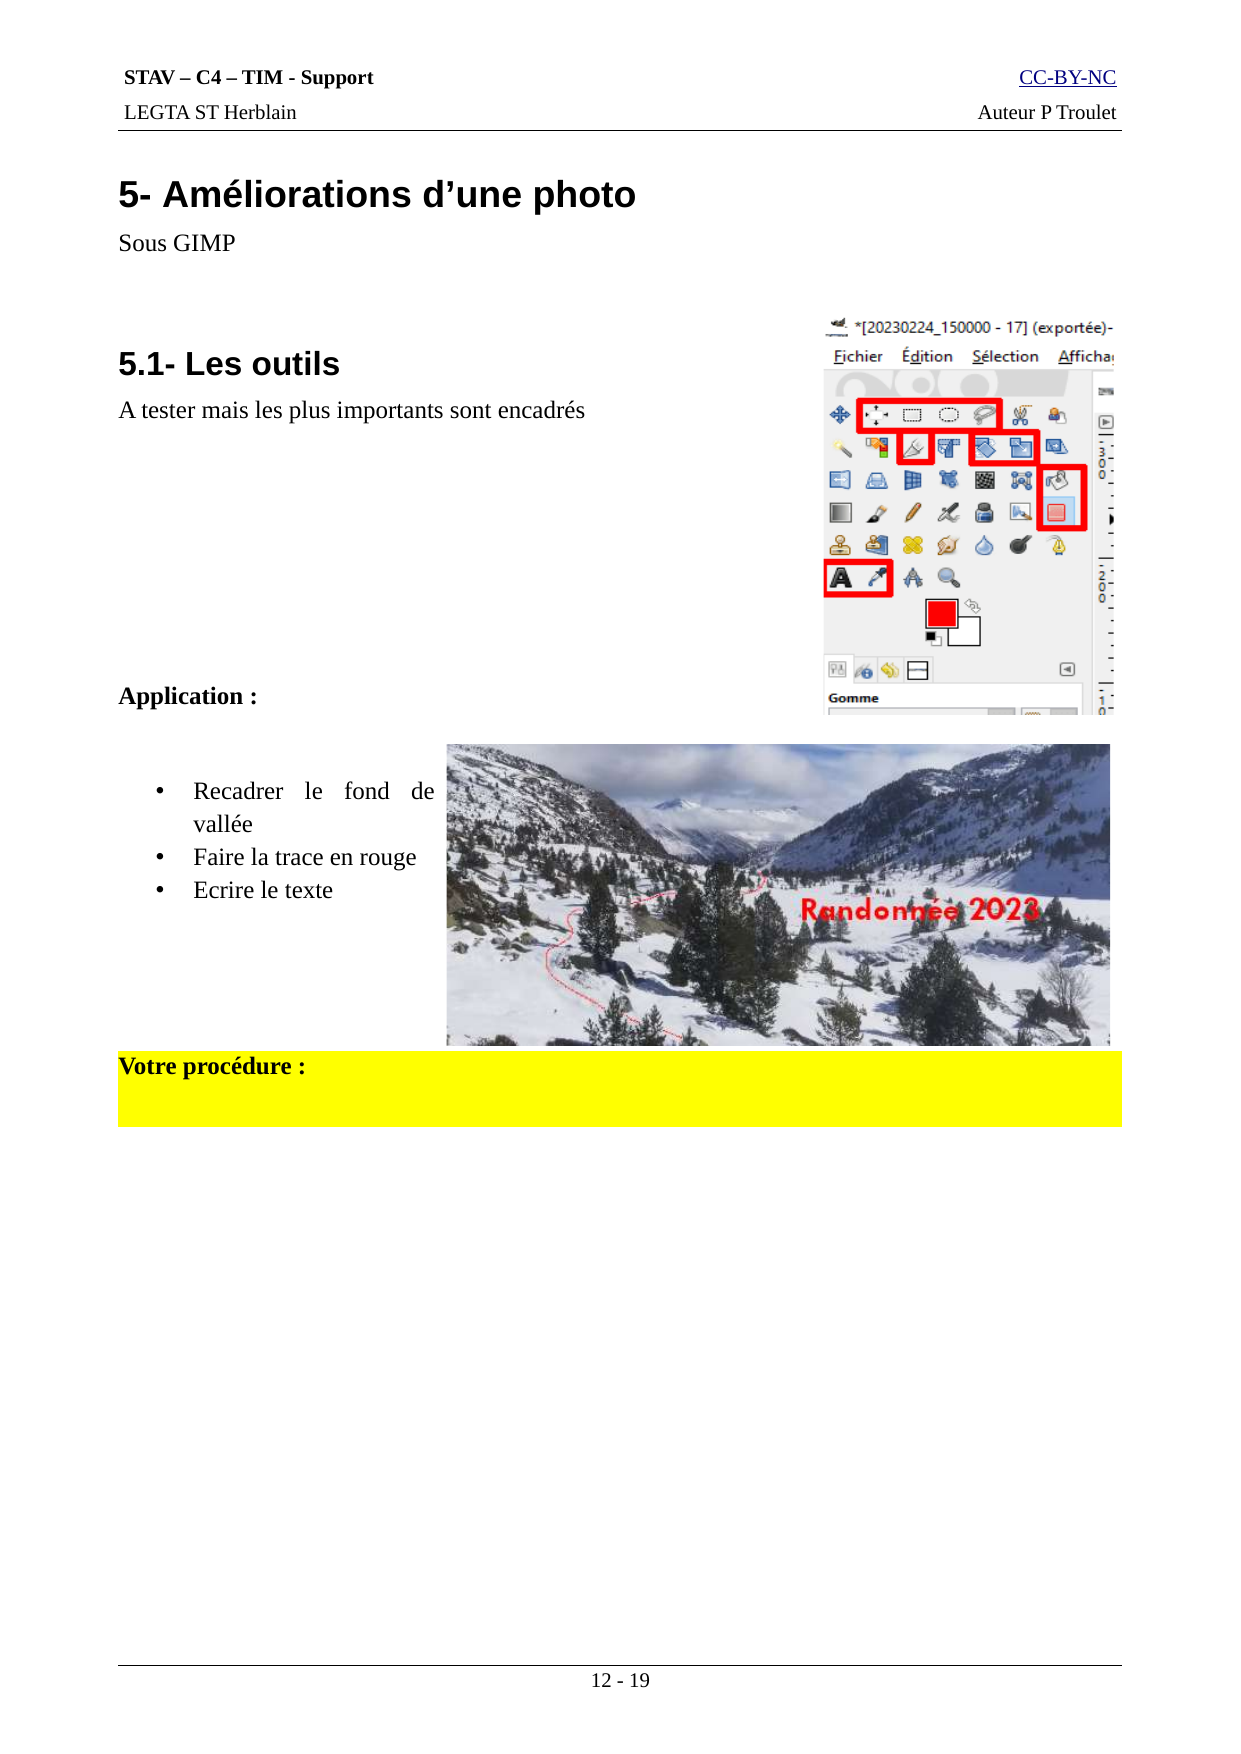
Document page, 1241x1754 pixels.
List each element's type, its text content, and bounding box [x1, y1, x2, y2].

list [1111, 776, 1122, 838]
list Faire la trace en rouge [156, 842, 446, 871]
text A tester mais les plus importants sont encadrés [118, 395, 823, 424]
text Sous GIMP [118, 228, 1122, 257]
subtitle Les outils [118, 344, 823, 383]
list Recadrer le fond de vallée [156, 776, 446, 838]
picture [823, 313, 1114, 715]
subtitle [1114, 344, 1122, 383]
list [1111, 875, 1122, 904]
text Application : [118, 681, 823, 710]
list Ecrire le texte [156, 875, 446, 904]
picture [446, 744, 1111, 1046]
subtitle Améliorations d’une photo [118, 173, 1122, 216]
text Votre procédure : [118, 1051, 1122, 1080]
